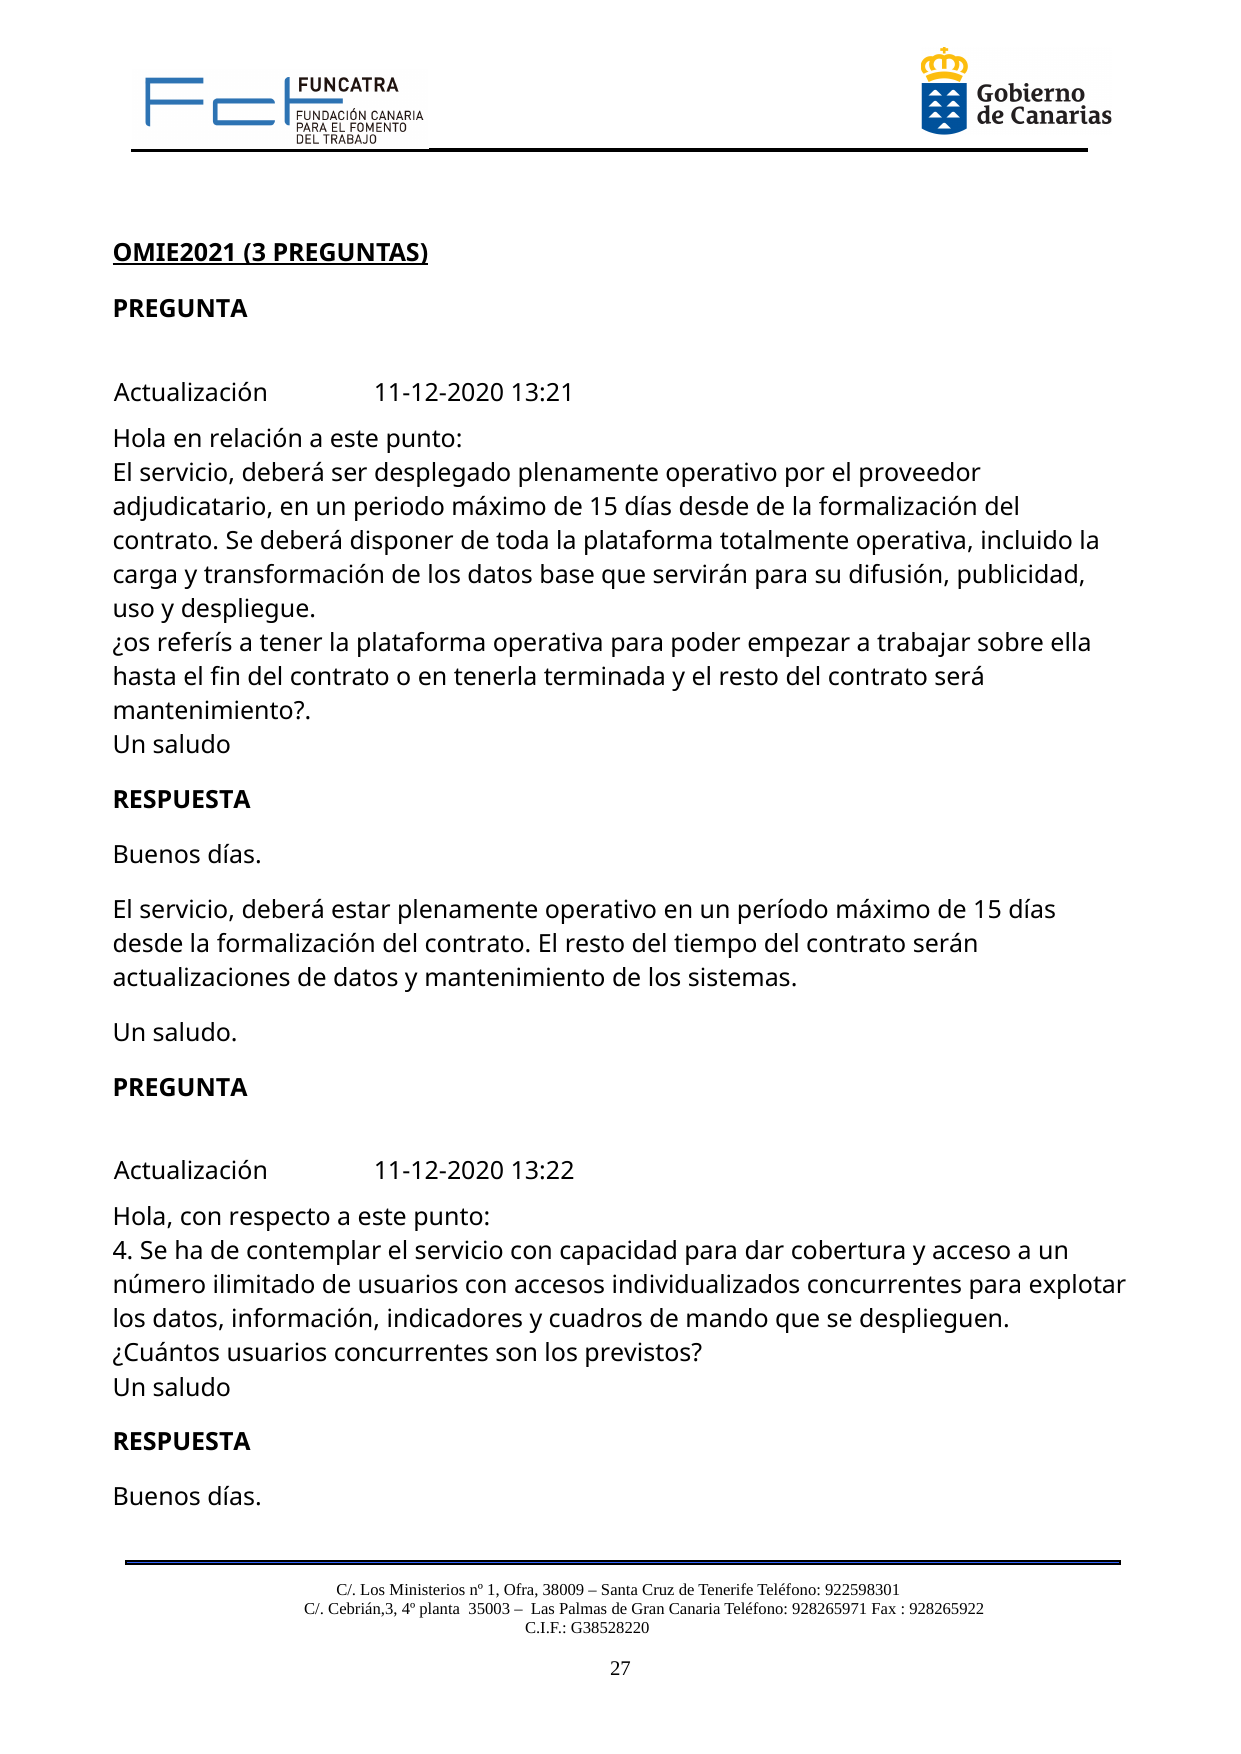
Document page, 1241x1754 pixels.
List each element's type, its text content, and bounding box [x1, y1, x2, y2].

table_cell 11-12-2020 13:22 [372, 1151, 606, 1188]
text Un saludo. [112, 1015, 1128, 1049]
table_cell 11-12-2020 13:21 [372, 373, 606, 410]
text PREGUNTA [112, 291, 1128, 325]
picture [921, 47, 1112, 135]
text Buenos días. [112, 837, 1128, 871]
table_header [372, 1114, 606, 1151]
picture [132, 69, 428, 148]
text Hola en relación a este punto: El servicio, deberá ser desplegado plenamente operativo por el proveedor adjudicatario, en un periodo máximo de 15 días desde de la formalización del contrato. Se deberá disponer de toda la plataforma totalmente operativa, incluido la carga y transformación de los datos base que servirán para su difusión, publicidad, uso y despliegue. ¿os referís a tener la plataforma operativa para poder empezar a trabajar sobre ella hasta el fin del contrato o en tenerla terminada y el resto del contrato será mantenimiento?. Un saludo [112, 420, 1128, 761]
text Hola, con respecto a este punto: 4. Se ha de contemplar el servicio con capacidad para dar cobertura y acceso a un número ilimitado de usuarios con accesos individualizados concurrentes para explotar los datos, información, indicadores y cuadros de mando que se desplieguen. ¿Cuántos usuarios concurrentes son los previstos? Un saludo [112, 1199, 1128, 1403]
text RESPUESTA [112, 1424, 1128, 1458]
text PREGUNTA [112, 1069, 1128, 1104]
table_header [112, 336, 372, 373]
text OMIE2021 (3 PREGUNTAS) [112, 234, 1128, 268]
text El servicio, deberá estar plenamente operativo en un período máximo de 15 días desde la formalización del contrato. El resto del tiempo del contrato serán actualizaciones de datos y mantenimiento de los sistemas. [112, 892, 1128, 994]
text Buenos días. [112, 1479, 1128, 1513]
table_cell Actualización [112, 373, 372, 410]
text RESPUESTA [112, 782, 1128, 816]
table_header [112, 1114, 372, 1151]
table_header [372, 336, 606, 373]
table_cell Actualización [112, 1151, 372, 1188]
